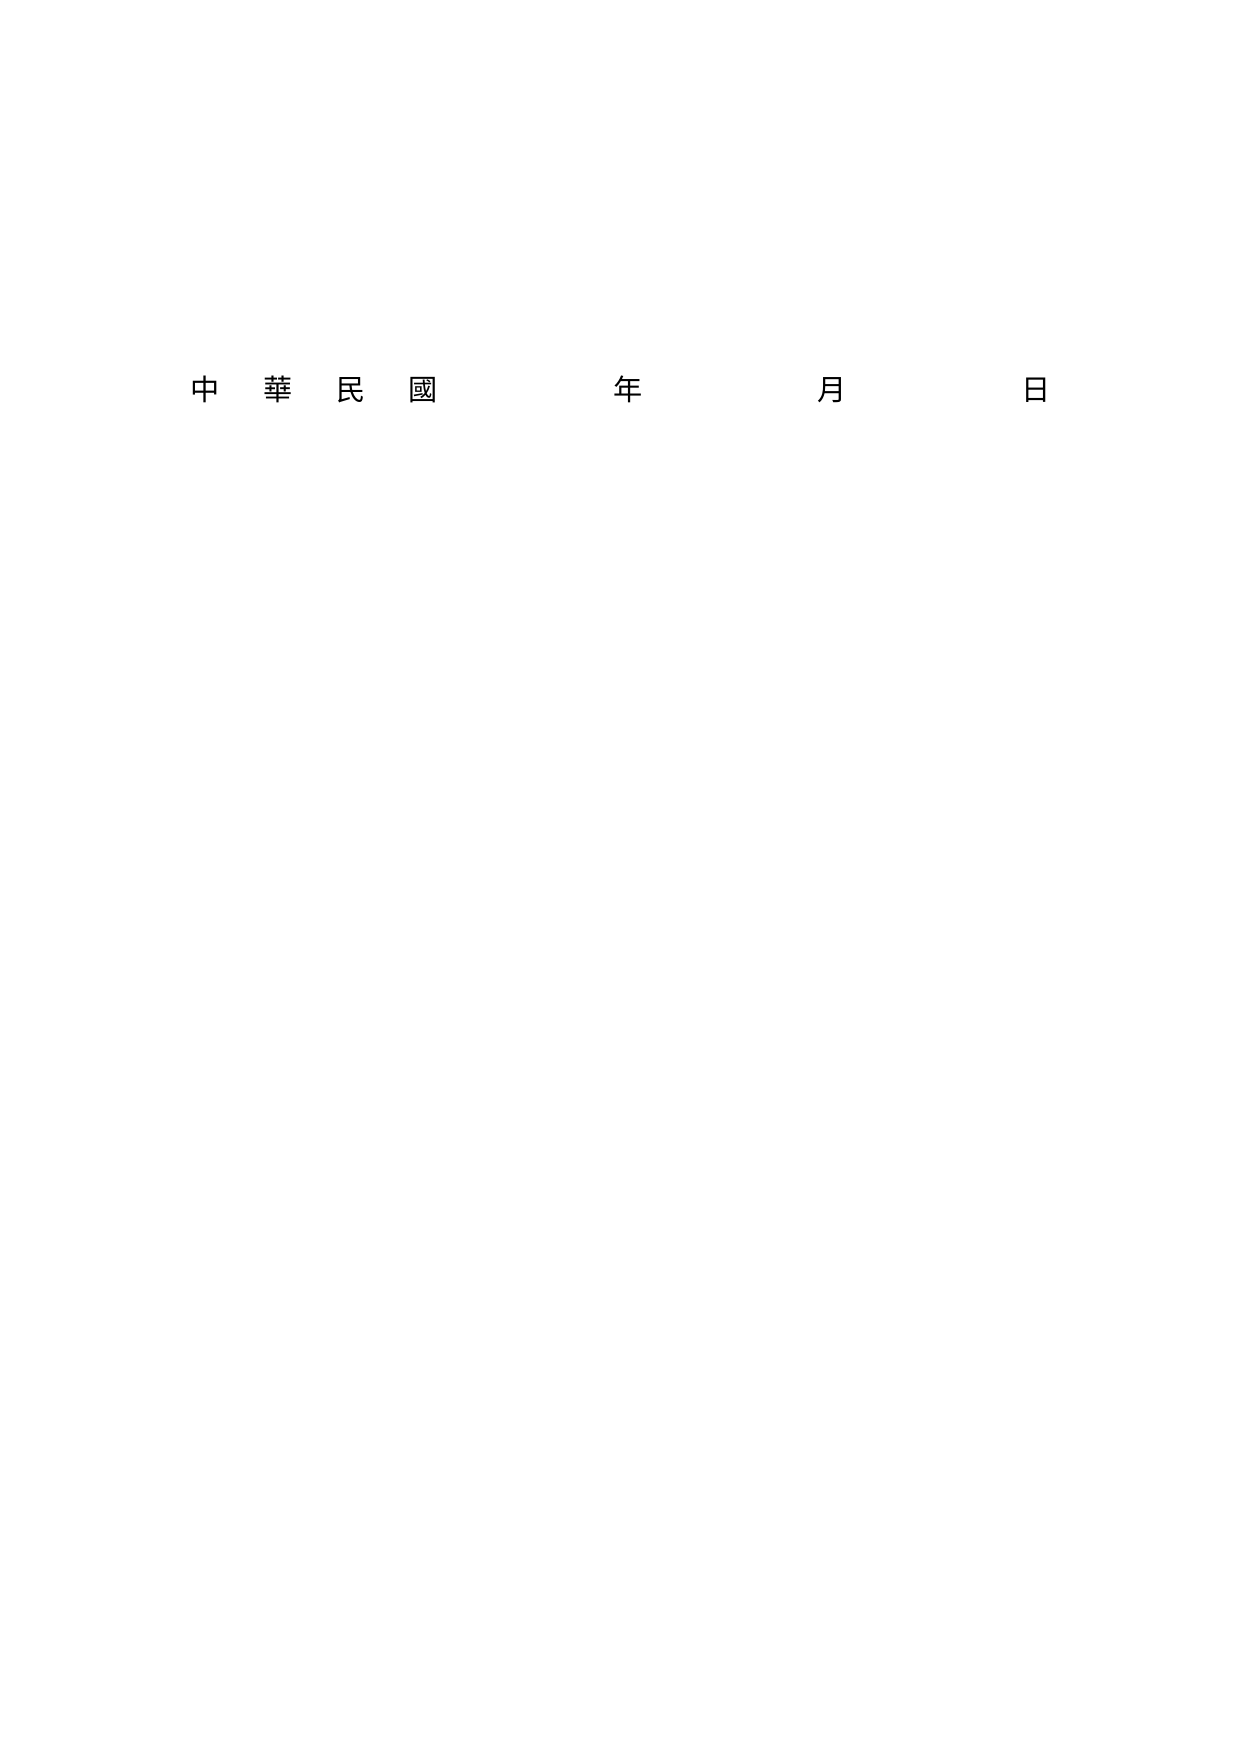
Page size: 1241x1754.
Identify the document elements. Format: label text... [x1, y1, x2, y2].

text 中 華 民 國 年 月 日 [112, 346, 1128, 408]
